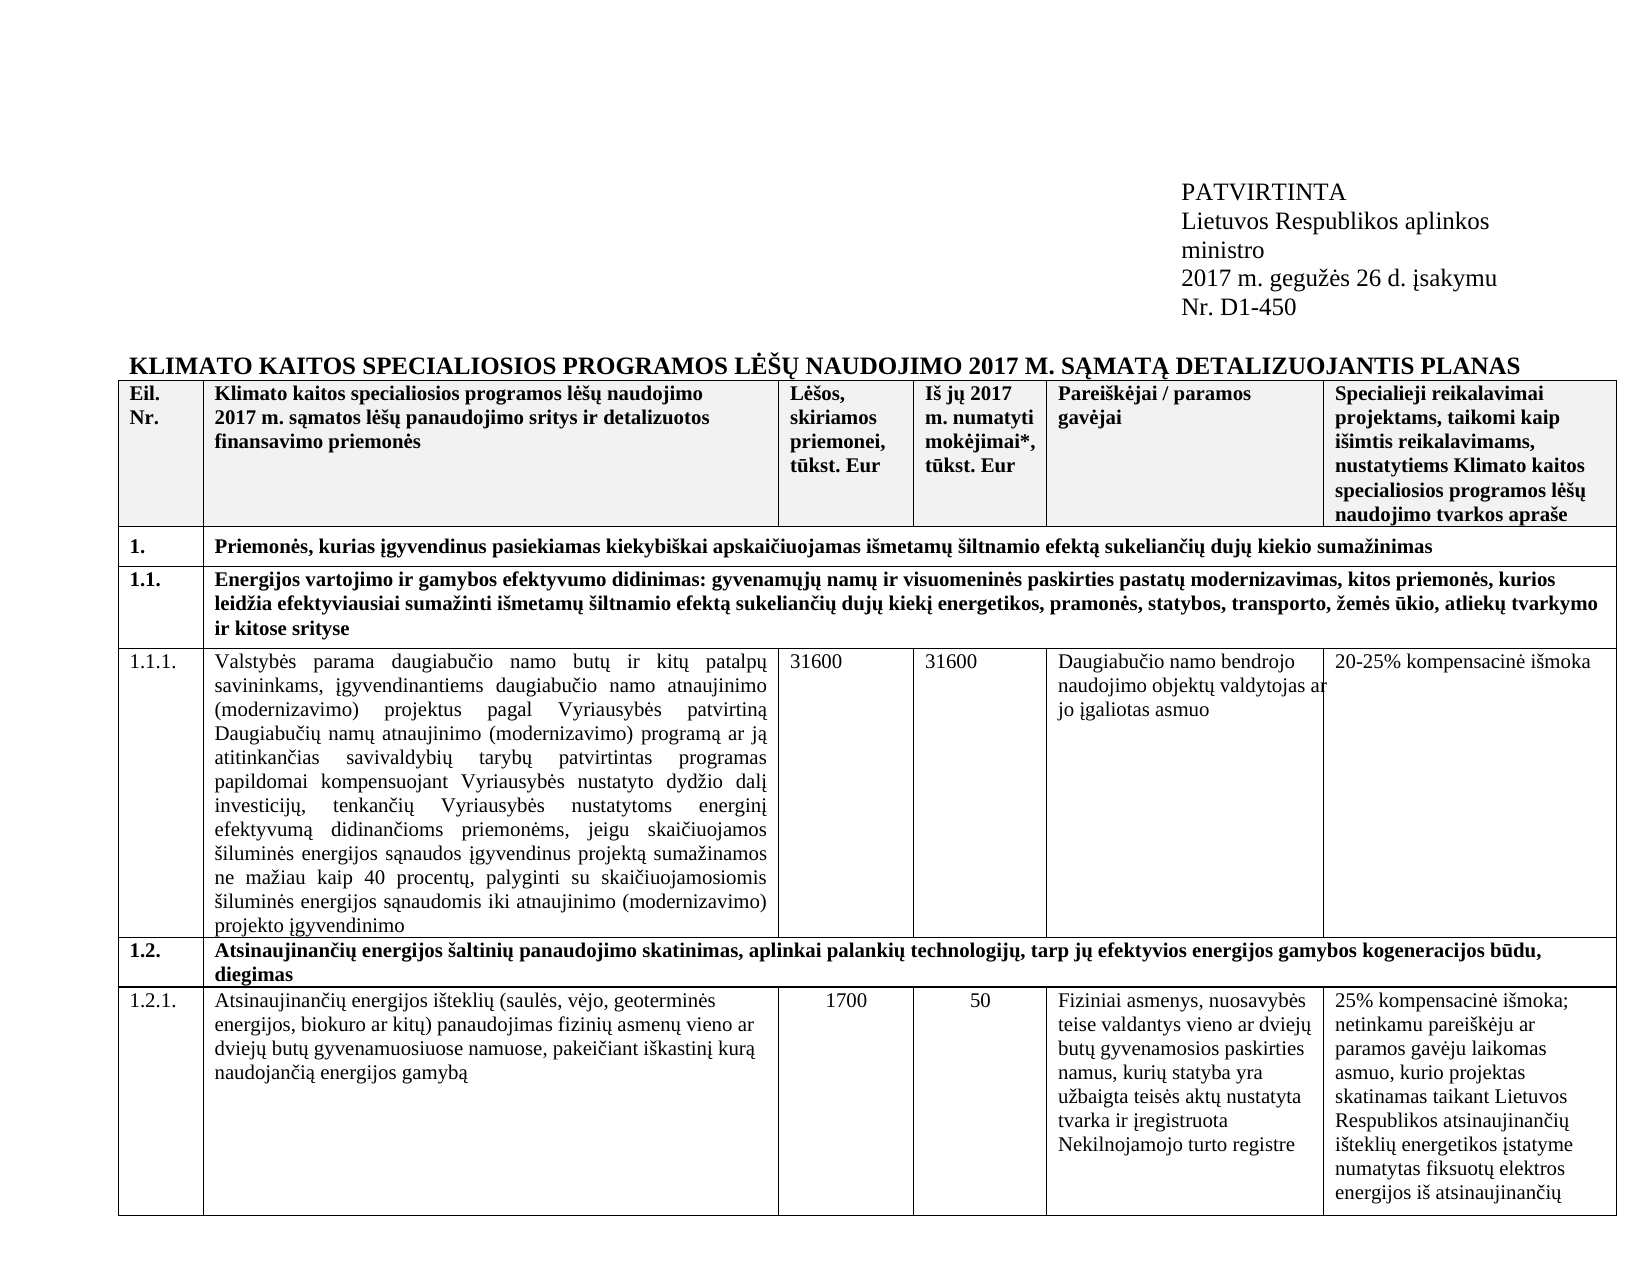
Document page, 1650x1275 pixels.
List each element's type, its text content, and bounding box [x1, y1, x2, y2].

table_header Lėšos, skiriamos priemonei, tūkst. Eur [779, 381, 913, 526]
table_cell 1700 [779, 988, 913, 1215]
table_header Klimato kaitos specialiosios programos lėšų naudojimo 2017 m. sąmatos lėšų panaudojimo sritys ir detalizuotos finansavimo priemonės [204, 381, 778, 526]
text 2017 m. gegužės 26 d. įsakymu Nr. D1-450 [1181, 263, 1532, 321]
table_cell 1.2.1. [119, 988, 203, 1215]
table_header Eil. Nr. [119, 381, 203, 526]
table_cell Fiziniai asmenys, nuosavybės teise valdantys vieno ar dviejų butų gyvenamosios paskirties namus, kurių statyba yra užbaigta teisės aktų nustatyta tvarka ir įregistruota Nekilnojamojo turto registre [1047, 988, 1323, 1215]
table_cell 25% kompensacinė išmoka; netinkamu pareiškėju ar paramos gavėju laikomas asmuo, kurio projektas skatinamas taikant Lietuvos Respublikos atsinaujinančių išteklių energetikos įstatyme numatytas fiksuotų elektros energijos iš atsinaujinančių [1324, 988, 1616, 1215]
table_cell Daugiabučio namo bendrojo naudojimo objektų valdytojas ar jo įgaliotas asmuo [1047, 649, 1323, 937]
table_cell 1. [119, 527, 203, 566]
table_cell 31600 [779, 649, 913, 937]
table_cell Energijos vartojimo ir gamybos efektyvumo didinimas: gyvenamųjų namų ir visuomeninės paskirties pastatų modernizavimas, kitos priemonės, kurios leidžia efektyviausiai sumažinti išmetamų šiltnamio efektą sukeliančių dujų kiekį energetikos, pramonės, statybos, transporto, žemės ūkio, atliekų tvarkymo ir kitose srityse [204, 567, 1616, 647]
table_cell 1.2. [119, 938, 203, 986]
text Lietuvos Respublikos aplinkos ministro [1181, 206, 1532, 263]
table_cell 1.1. [119, 567, 203, 647]
table_header Pareiškėjai / paramos gavėjai [1047, 381, 1323, 526]
table_header Iš jų 2017 m. numatyti mokėjimai*, tūkst. Eur [914, 381, 1046, 526]
table_cell Priemonės, kurias įgyvendinus pasiekiamas kiekybiškai apskaičiuojamas išmetamų šiltnamio efektą sukeliančių dujų kiekio sumažinimas [204, 527, 1616, 566]
table_cell 1.1.1. [119, 649, 203, 937]
table_cell 50 [914, 988, 1046, 1215]
table_cell Valstybės parama daugiabučio namo butų ir kitų patalpų savininkams, įgyvendinantiems daugiabučio namo atnaujinimo (modernizavimo) projektus pagal Vyriausybės patvirtiną Daugiabučių namų atnaujinimo (modernizavimo) programą ar ją atitinkančias savivaldybių tarybų patvirtintas programas papildomai kompensuojant Vyriausybės nustatyto dydžio dalį investicijų, tenkančių Vyriausybės nustatytoms energinį efektyvumą didinančioms priemonėms, jeigu skaičiuojamos šiluminės energijos sąnaudos įgyvendinus projektą sumažinamos ne mažiau kaip 40 procentų, palyginti su skaičiuojamosiomis šiluminės energijos sąnaudomis iki atnaujinimo (modernizavimo) projekto įgyvendinimo [204, 649, 778, 937]
table_cell 20-25% kompensacinė išmoka [1324, 649, 1616, 937]
text PATVIRTINTA [1181, 177, 1532, 206]
table_cell Atsinaujinančių energijos šaltinių panaudojimo skatinimas, aplinkai palankių technologijų, tarp jų efektyvios energijos gamybos kogeneracijos būdu, diegimas [204, 938, 1616, 986]
table_cell Atsinaujinančių energijos išteklių (saulės, vėjo, geoterminės energijos, biokuro ar kitų) panaudojimas fizinių asmenų vieno ar dviejų butų gyvenamuosiuose namuose, pakeičiant iškastinį kurą naudojančią energijos gamybą [204, 988, 778, 1215]
table_header Specialieji reikalavimai projektams, taikomi kaip išimtis reikalavimams, nustatytiems Klimato kaitos specialiosios programos lėšų naudojimo tvarkos apraše [1324, 381, 1616, 526]
table_cell 31600 [914, 649, 1046, 937]
text KLIMATO KAITOS SPECIALIOSIOS PROGRAMOS LĖŠŲ NAUDOJIMO 2017 M. SĄMATĄ DETALIZUOJANTIS PLANAS [118, 351, 1532, 380]
